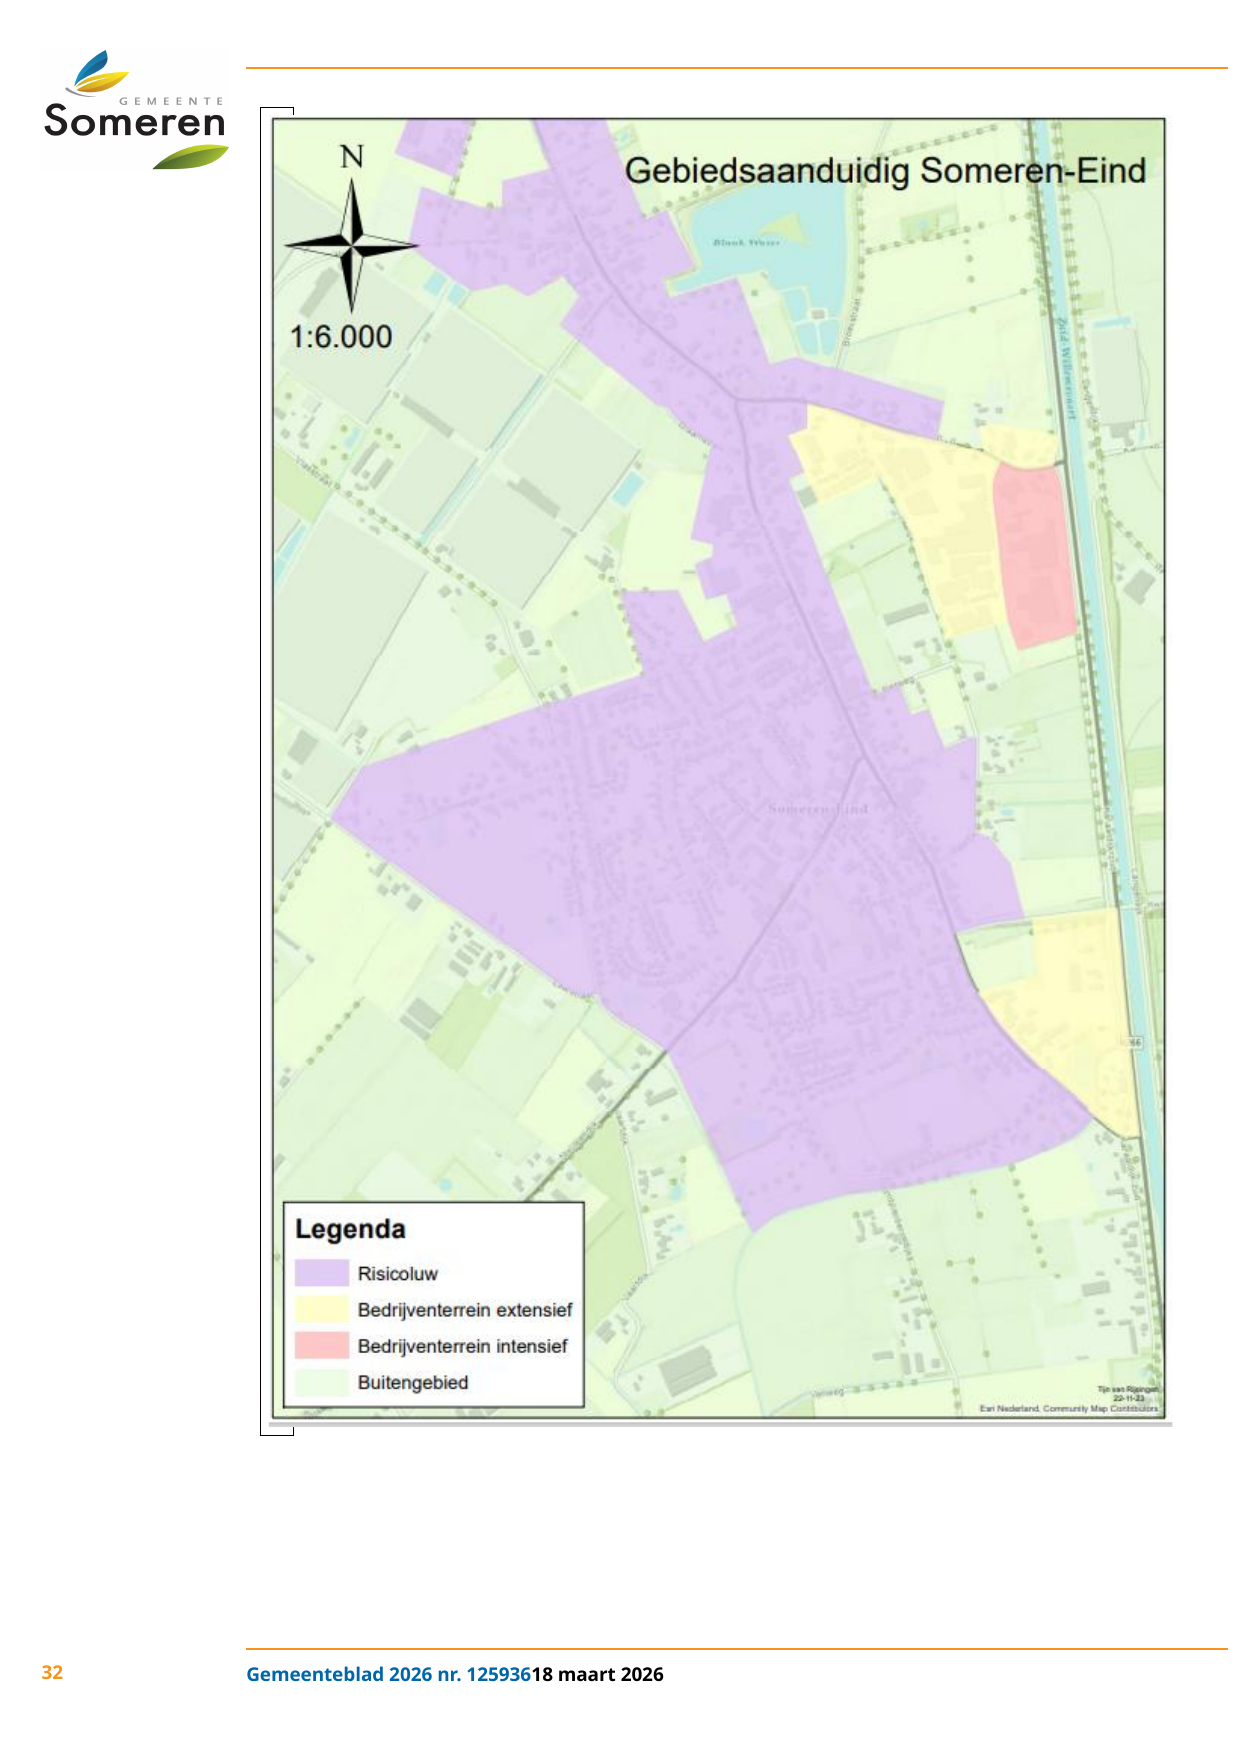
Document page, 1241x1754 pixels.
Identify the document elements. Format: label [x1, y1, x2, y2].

picture [268, 115, 1173, 1427]
picture [41, 47, 231, 172]
